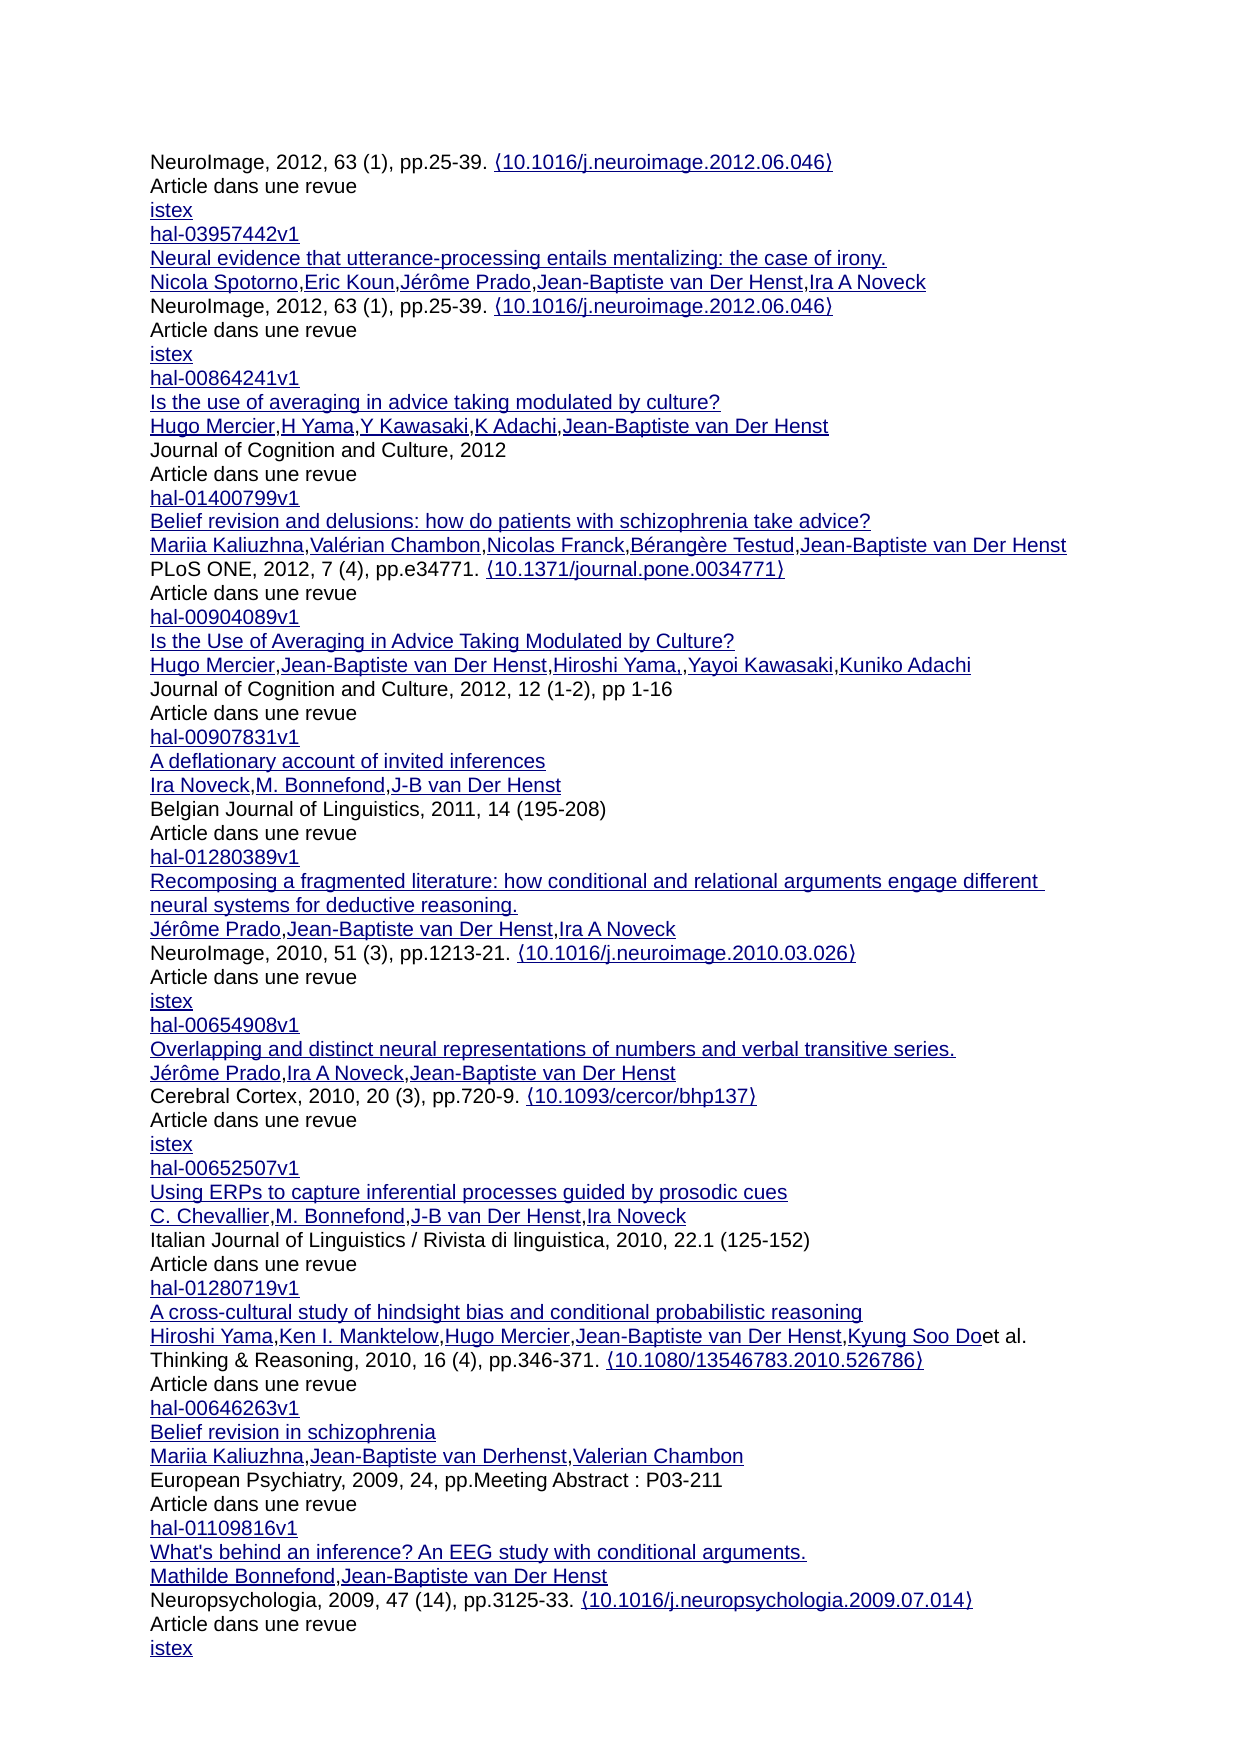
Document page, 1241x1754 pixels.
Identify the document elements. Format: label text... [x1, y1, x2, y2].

table_cell Is the Use of Averaging in Advice Taking Modulated by Culture? Hugo Mercier,Jean-Baptiste van Der Henst,Hiroshi Yama,,Yayoi Kawasaki,Kuniko Adachi Journal of Cognition and Culture, 2012, 12 (1-2), pp 1-16 Article dans une revue hal-00907831v1 [150, 629, 1090, 749]
table_cell Neural evidence that utterance-processing entails mentalizing: the case of irony. Nicola Spotorno,Eric Koun,Jérôme Prado,Jean-Baptiste van Der Henst,Ira A Noveck NeuroImage, 2012, 63 (1), pp.25-39. ⟨10.1016/j.neuroimage.2012.06.046⟩ Article dans une revue istex hal-00864241v1 [150, 246, 1090, 389]
table_cell Belief revision in schizophrenia Mariia Kaliuzhna,Jean-Baptiste van Derhenst,Valerian Chambon European Psychiatry, 2009, 24, pp.Meeting Abstract : P03-211 Article dans une revue hal-01109816v1 [150, 1420, 1090, 1539]
table_cell Belief revision and delusions: how do patients with schizophrenia take advice? Mariia Kaliuzhna,Valérian Chambon,Nicolas Franck,Bérangère Testud,Jean-Baptiste van Der Henst PLoS ONE, 2012, 7 (4), pp.e34771. ⟨10.1371/journal.pone.0034771⟩ Article dans une revue hal-00904089v1 [150, 509, 1090, 629]
table_cell Is the use of averaging in advice taking modulated by culture? Hugo Mercier,H Yama,Y Kawasaki,K Adachi,Jean-Baptiste van Der Henst Journal of Cognition and Culture, 2012 Article dans une revue hal-01400799v1 [150, 390, 1090, 509]
table_cell Recomposing a fragmented literature: how conditional and relational arguments engage different neural systems for deductive reasoning. Jérôme Prado,Jean-Baptiste van Der Henst,Ira A Noveck NeuroImage, 2010, 51 (3), pp.1213-21. ⟨10.1016/j.neuroimage.2010.03.026⟩ Article dans une revue istex hal-00654908v1 [150, 869, 1090, 1036]
table_cell Overlapping and distinct neural representations of numbers and verbal transitive series. Jérôme Prado,Ira A Noveck,Jean-Baptiste van Der Henst Cerebral Cortex, 2010, 20 (3), pp.720-9. ⟨10.1093/cercor/bhp137⟩ Article dans une revue istex hal-00652507v1 [150, 1036, 1090, 1180]
table_cell A cross-cultural study of hindsight bias and conditional probabilistic reasoning Hiroshi Yama,Ken I. Manktelow,Hugo Mercier,Jean-Baptiste van Der Henst,Kyung Soo Doet al. Thinking & Reasoning, 2010, 16 (4), pp.346-371. ⟨10.1080/13546783.2010.526786⟩ Article dans une revue hal-00646263v1 [150, 1300, 1090, 1420]
table_cell What's behind an inference? An EEG study with conditional arguments. Mathilde Bonnefond,Jean-Baptiste van Der Henst Neuropsychologia, 2009, 47 (14), pp.3125-33. ⟨10.1016/j.neuropsychologia.2009.07.014⟩ Article dans une revue istex [150, 1540, 1090, 1659]
table_cell A deflationary account of invited inferences Ira Noveck,M. Bonnefond,J-B van Der Henst Belgian Journal of Linguistics, 2011, 14 (195-208) Article dans une revue hal-01280389v1 [150, 749, 1090, 869]
table_cell NeuroImage, 2012, 63 (1), pp.25-39. ⟨10.1016/j.neuroimage.2012.06.046⟩ Article dans une revue istex hal-03957442v1 [150, 150, 1090, 246]
table_cell Using ERPs to capture inferential processes guided by prosodic cues C. Chevallier,M. Bonnefond,J-B van Der Henst,Ira Noveck Italian Journal of Linguistics / Rivista di linguistica, 2010, 22.1 (125-152) Article dans une revue hal-01280719v1 [150, 1180, 1090, 1300]
